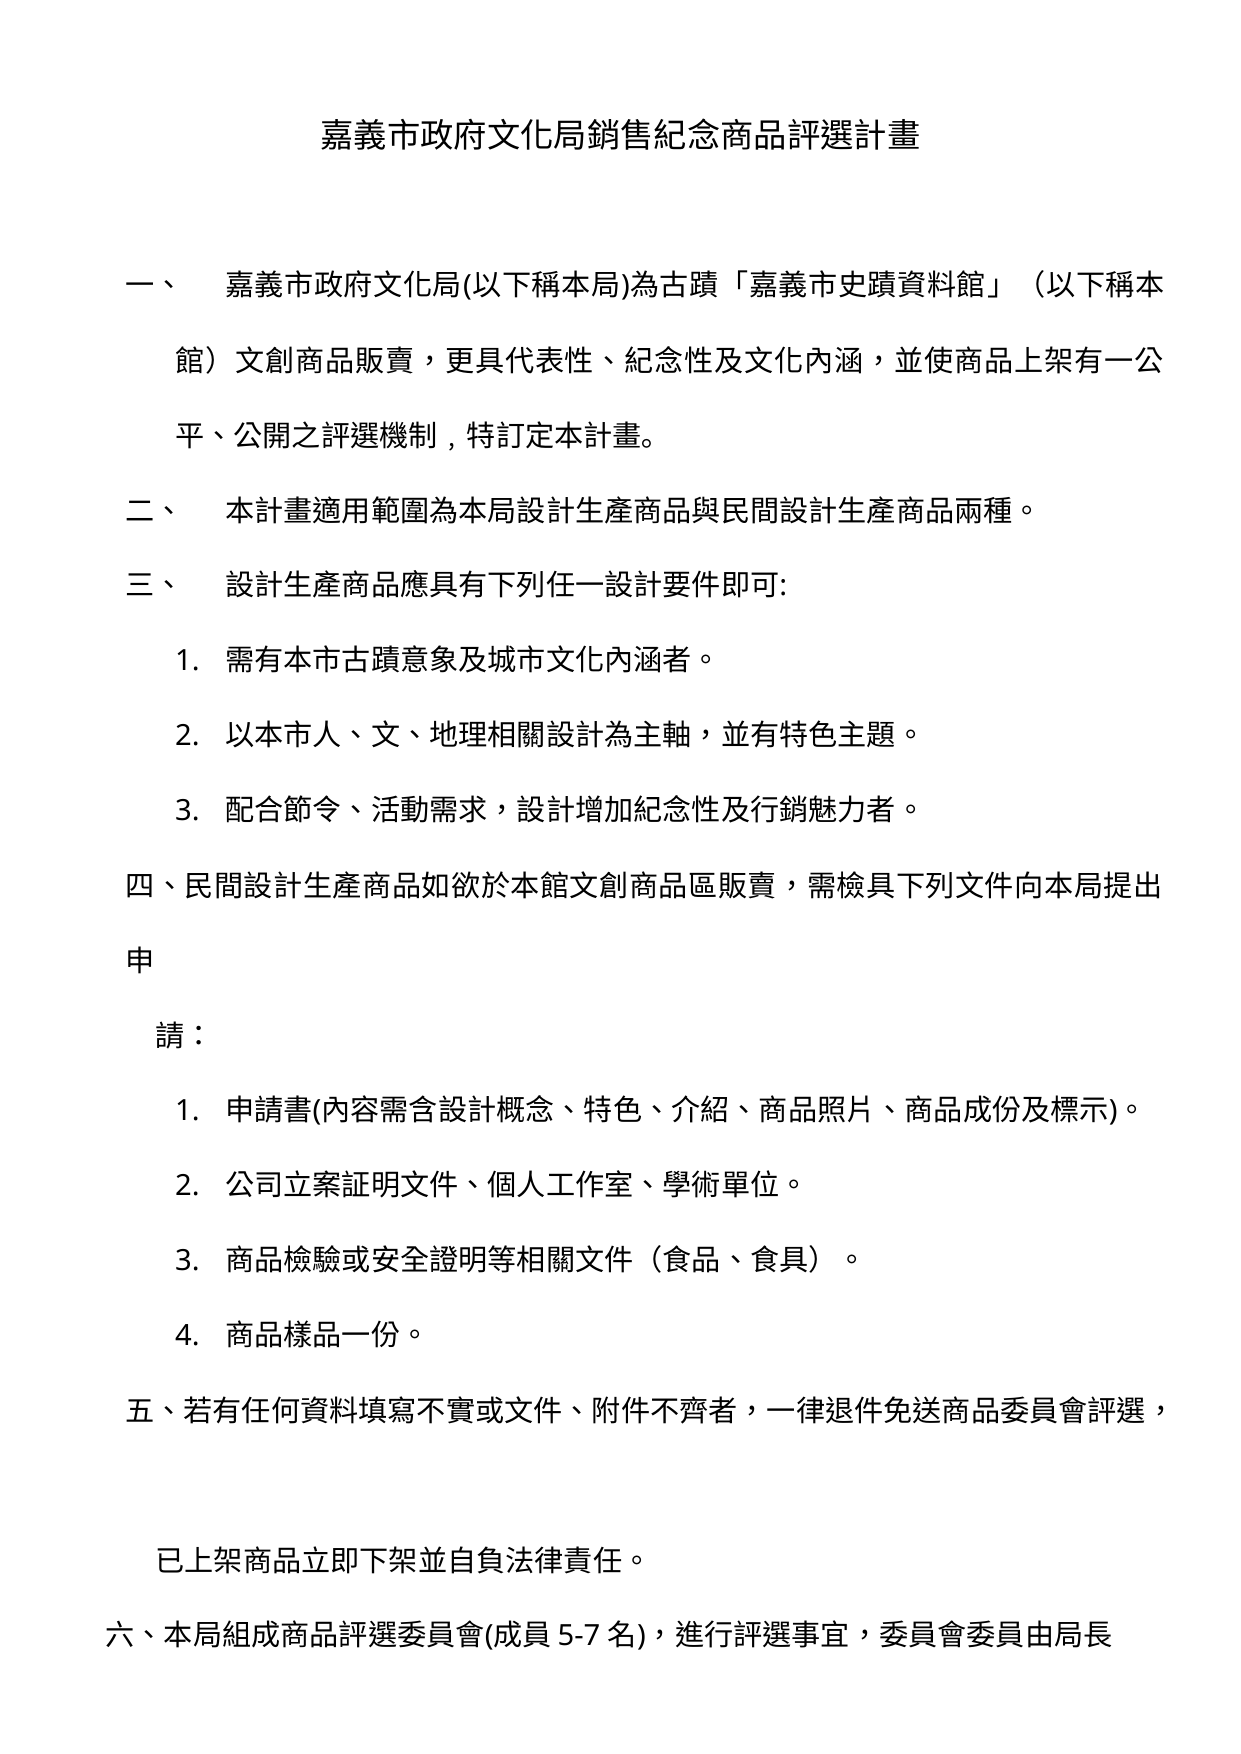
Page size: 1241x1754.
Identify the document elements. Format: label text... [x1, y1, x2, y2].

text 請： [125, 989, 1165, 1064]
list 需有本市古蹟意象及城市文化內涵者。 [175, 614, 1165, 689]
list 申請書(內容需含設計概念、特色、介紹、商品照片、商品成份及標示)。 [175, 1064, 1165, 1139]
text 五、若有任何資料填寫不實或文件、附件不齊者，一律退件免送商品委員會評選， [125, 1364, 1165, 1514]
list 本計畫適用範圍為本局設計生產商品與民間設計生產商品兩種。 [125, 464, 1165, 539]
list 嘉義市政府文化局(以下稱本局)為古蹟「嘉義市史蹟資料館」（以下稱本館）文創商品販賣，更具代表性、紀念性及文化內涵，並使商品上架有一公平、公開之評選機制﹐特訂定本計畫｡ [125, 239, 1165, 464]
text 嘉義市政府文化局銷售紀念商品評選計畫 [75, 89, 1165, 164]
text 六、本局組成商品評選委員會(成員5-7 名)，進行評選事宜，委員會委員由局長 [75, 1589, 1165, 1664]
list 商品樣品一份。 [175, 1289, 1165, 1364]
list 以本市人、文、地理相關設計為主軸，並有特色主題。 [175, 689, 1165, 764]
list 設計生產商品應具有下列任一設計要件即可: [125, 539, 1165, 614]
text 四、民間設計生產商品如欲於本館文創商品區販賣，需檢具下列文件向本局提出申 [125, 839, 1165, 989]
text 已上架商品立即下架並自負法律責任。 [125, 1514, 1165, 1589]
list 公司立案証明文件、個人工作室、學術單位。 [175, 1139, 1165, 1214]
list 配合節令、活動需求，設計增加紀念性及行銷魅力者。 [175, 764, 1165, 839]
list 商品檢驗或安全證明等相關文件（食品、食具）。 [175, 1214, 1165, 1289]
